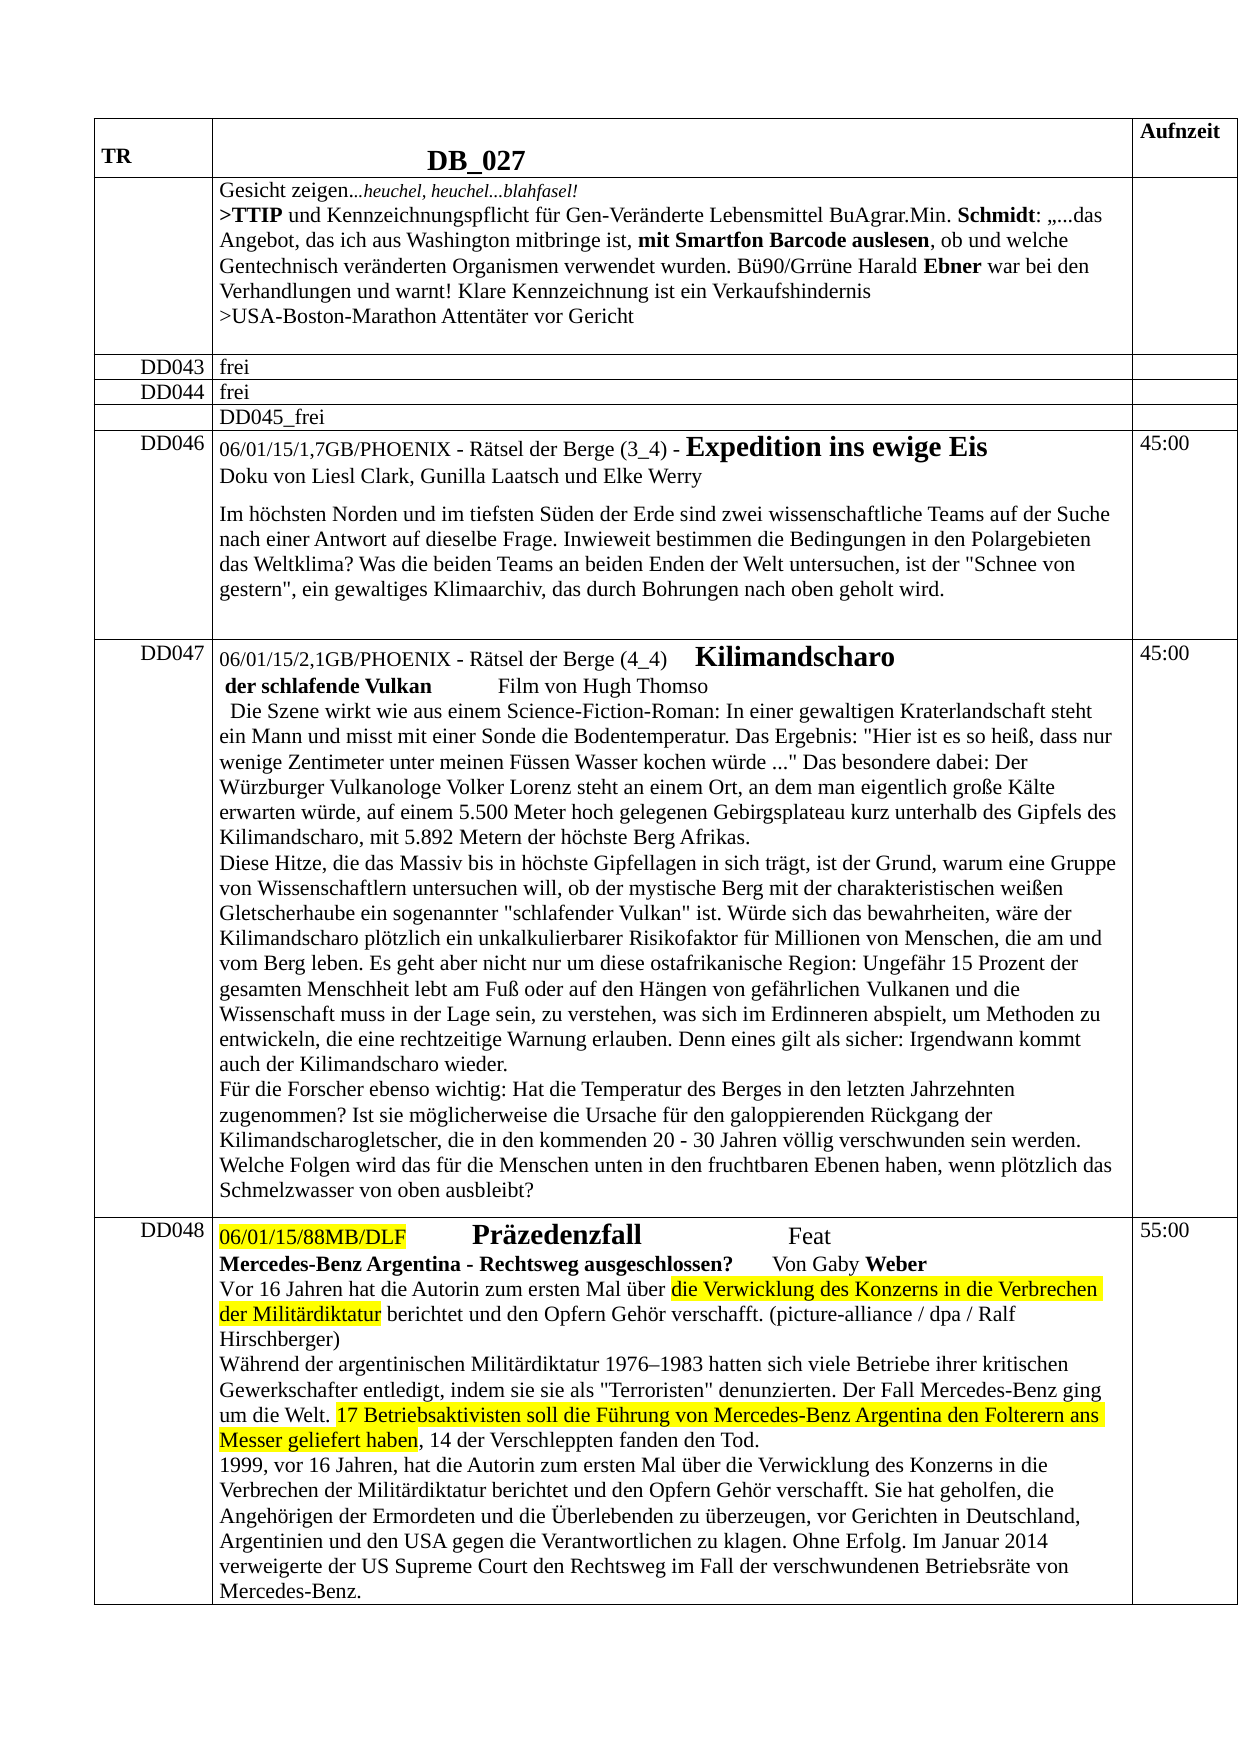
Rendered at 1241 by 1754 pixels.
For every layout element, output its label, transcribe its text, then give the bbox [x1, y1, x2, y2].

table_cell [1133, 355, 1237, 379]
table_cell DD045_frei [213, 405, 1132, 429]
table_cell 45:00 [1133, 640, 1237, 1217]
table_cell DD047 [95, 640, 212, 1217]
table_cell 45:00 [1133, 431, 1237, 639]
table_cell DD044 [95, 380, 212, 404]
table_cell Gesicht zeigen...heuchel, heuchel...blahfasel! >TTIP und Kennzeichnungspflicht für Gen-Veränderte Lebensmittel BuAgrar.Min. Schmidt: „...das Angebot, das ich aus Washington mitbringe ist, mit Smartfon Barcode auslesen, ob und welche Gentechnisch veränderten Organismen verwendet wurden. Bü90/Grrüne Harald Ebner war bei den Verhandlungen und warnt! Klare Kennzeichnung ist ein Verkaufshindernis >USA-Boston-Marathon Attentäter vor Gericht [213, 178, 1132, 353]
table_cell DD046 [95, 431, 212, 639]
table_cell 06/01/15/2,1GB/PHOENIX - Rätsel der Berge (4_4) Kilimandscharo der schlafende Vulkan Film von Hugh Thomso Die Szene wirkt wie aus einem Science-Fiction-Roman: In einer gewaltigen Kraterlandschaft steht ein Mann und misst mit einer Sonde die Bodentemperatur. Das Ergebnis: "Hier ist es so heiß, dass nur wenige Zentimeter unter meinen Füssen Wasser kochen würde ..." Das besondere dabei: Der Würzburger Vulkanologe Volker Lorenz steht an einem Ort, an dem man eigentlich große Kälte erwarten würde, auf einem 5.500 Meter hoch gelegenen Gebirgsplateau kurz unterhalb des Gipfels des Kilimandscharo, mit 5.892 Metern der höchste Berg Afrikas. Diese Hitze, die das Massiv bis in höchste Gipfellagen in sich trägt, ist der Grund, warum eine Gruppe von Wissenschaftlern untersuchen will, ob der mystische Berg mit der charakteristischen weißen Gletscherhaube ein sogenannter "schlafender Vulkan" ist. Würde sich das bewahrheiten, wäre der Kilimandscharo plötzlich ein unkalkulierbarer Risikofaktor für Millionen von Menschen, die am und vom Berg leben. Es geht aber nicht nur um diese ostafrikanische Region: Ungefähr 15 Prozent der gesamten Menschheit lebt am Fuß oder auf den Hängen von gefährlichen Vulkanen und die Wissenschaft muss in der Lage sein, zu verstehen, was sich im Erdinneren abspielt, um Methoden zu entwickeln, die eine rechtzeitige Warnung erlauben. Denn eines gilt als sicher: Irgendwann kommt auch der Kilimandscharo wieder. Für die Forscher ebenso wichtig: Hat die Temperatur des Berges in den letzten Jahrzehnten zugenommen? Ist sie möglicherweise die Ursache für den galoppierenden Rückgang der Kilimandscharogletscher, die in den kommenden 20 - 30 Jahren völlig verschwunden sein werden. Welche Folgen wird das für die Menschen unten in den fruchtbaren Ebenen haben, wenn plötzlich das Schmelzwasser von oben ausbleibt? [213, 640, 1132, 1217]
table_header Aufnzeit [1133, 119, 1237, 177]
table_header TR [95, 119, 212, 177]
table_cell DD048 [95, 1218, 212, 1603]
table_header DB_027 [213, 119, 1132, 177]
table_cell [95, 405, 212, 429]
table_cell 06/01/15/88MB/DLF Präzedenzfall Feat Mercedes-Benz Argentina - Rechtsweg ausgeschlossen? Von Gaby Weber Vor 16 Jahren hat die Autorin zum ersten Mal über die Verwicklung des Konzerns in die Verbrechen der Militärdiktatur berichtet und den Opfern Gehör verschafft. (picture-alliance / dpa / Ralf Hirschberger) Während der argentinischen Militärdiktatur 1976–1983 hatten sich viele Betriebe ihrer kritischen Gewerkschafter entledigt, indem sie sie als "Terroristen" denunzierten. Der Fall Mercedes-Benz ging um die Welt. 17 Betriebsaktivisten soll die Führung von Mercedes-Benz Argentina den Folterern ans Messer geliefert haben, 14 der Verschleppten fanden den Tod. 1999, vor 16 Jahren, hat die Autorin zum ersten Mal über die Verwicklung des Konzerns in die Verbrechen der Militärdiktatur berichtet und den Opfern Gehör verschafft. Sie hat geholfen, die Angehörigen der Ermordeten und die Überlebenden zu überzeugen, vor Gerichten in Deutschland, Argentinien und den USA gegen die Verantwortlichen zu klagen. Ohne Erfolg. Im Januar 2014 verweigerte der US Supreme Court den Rechtsweg im Fall der verschwundenen Betriebsräte von Mercedes-Benz. [213, 1218, 1132, 1603]
table_cell frei [213, 355, 1132, 379]
table_cell frei [213, 380, 1132, 404]
table_cell [95, 178, 212, 353]
table_cell [1133, 405, 1237, 429]
table_cell DD043 [95, 355, 212, 379]
table_cell 55:00 [1133, 1218, 1237, 1603]
table_cell [1133, 380, 1237, 404]
table_cell [1133, 178, 1237, 353]
table_cell 06/01/15/1,7GB/PHOENIX - Rätsel der Berge (3_4) - Expedition ins ewige Eis Doku von Liesl Clark, Gunilla Laatsch und Elke Werry Im höchsten Norden und im tiefsten Süden der Erde sind zwei wissenschaftliche Teams auf der Suche nach einer Antwort auf dieselbe Frage. Inwieweit bestimmen die Bedingungen in den Polargebieten das Weltklima? Was die beiden Teams an beiden Enden der Welt untersuchen, ist der "Schnee von gestern", ein gewaltiges Klimaarchiv, das durch Bohrungen nach oben geholt wird. [213, 431, 1132, 639]
